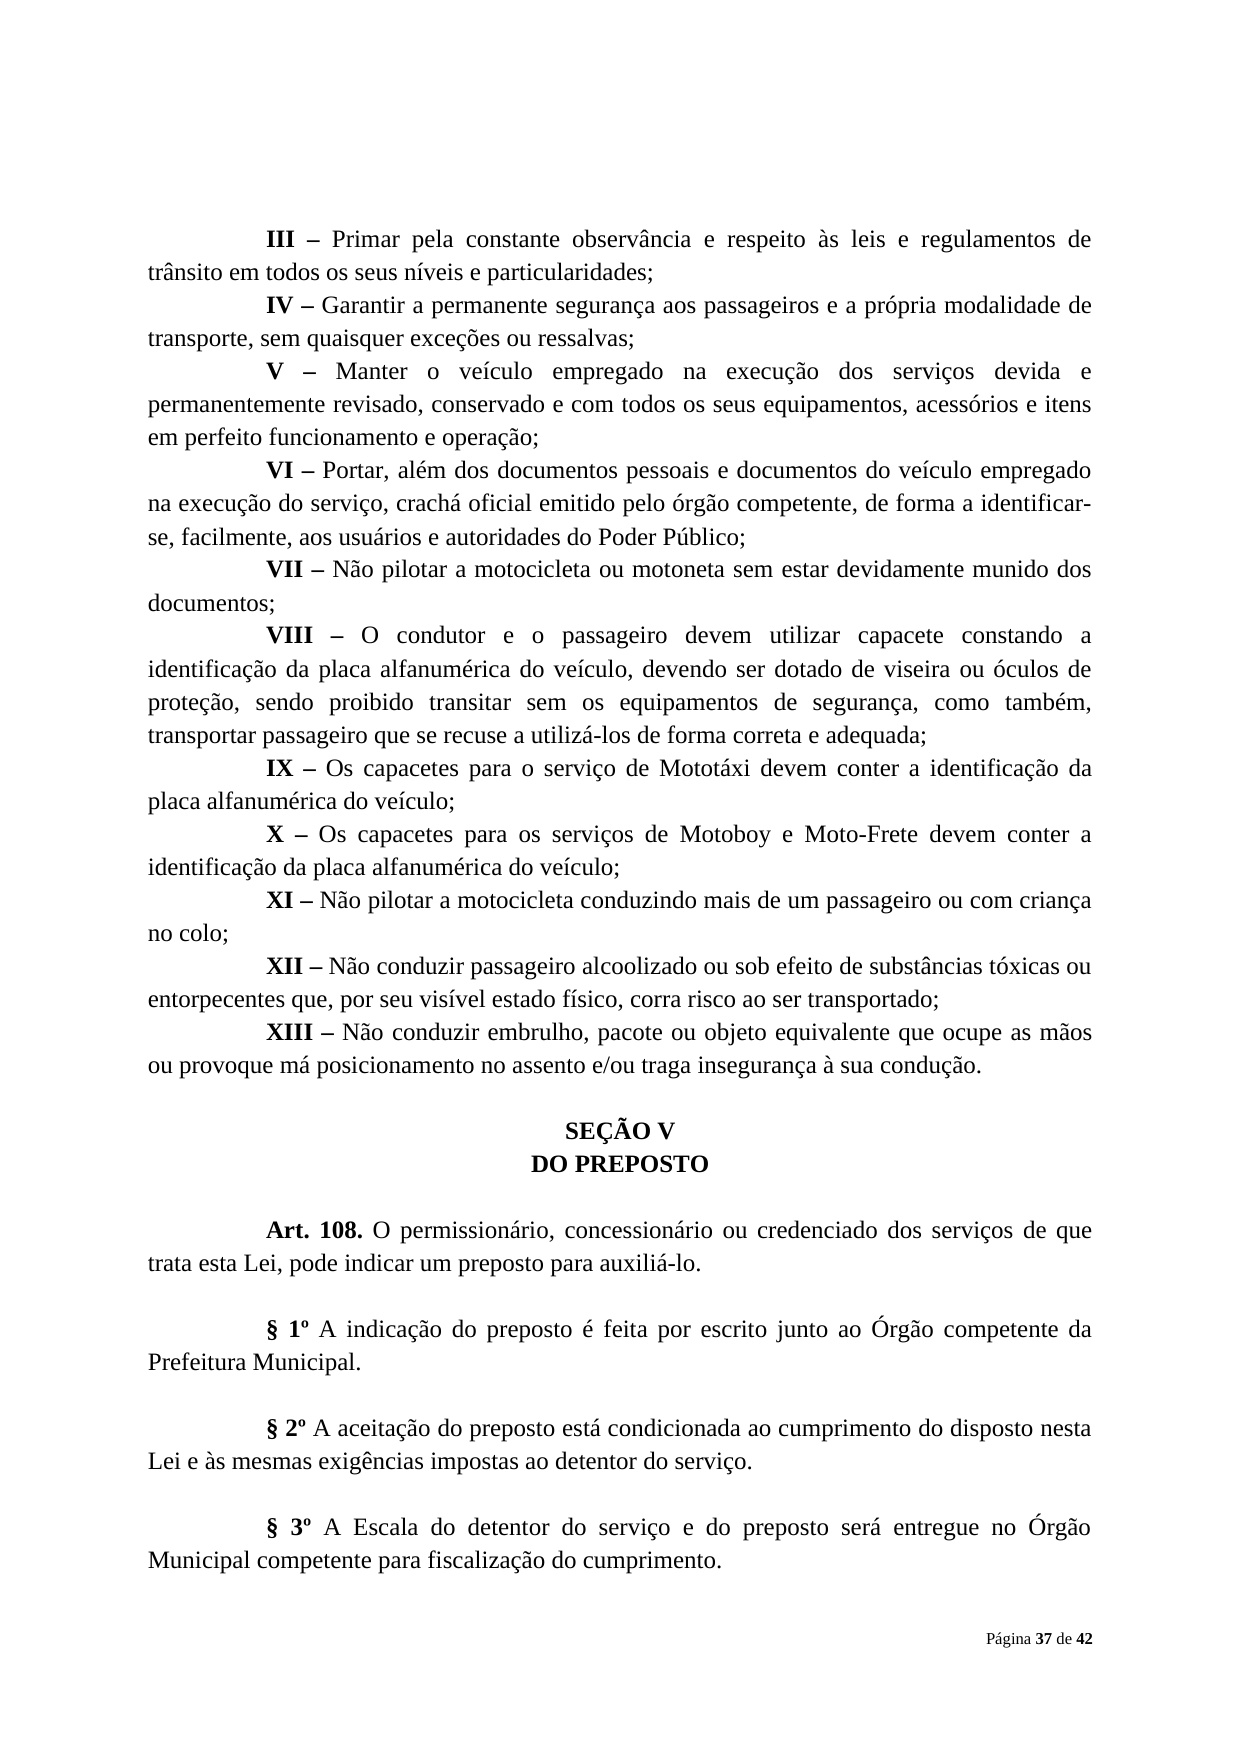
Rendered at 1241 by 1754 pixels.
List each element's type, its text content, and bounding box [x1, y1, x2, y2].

text X – Os capacetes para os serviços de Motoboy e Moto-Frete devem conter a identificação da placa alfanumérica do veículo; [148, 819, 1093, 881]
text § 2º A aceitação do preposto está condicionada ao cumprimento do disposto nesta Lei e às mesmas exigências impostas ao detentor do serviço. [148, 1413, 1093, 1475]
text IV – Garantir a permanente segurança aos passageiros e a própria modalidade de transporte, sem quaisquer exceções ou ressalvas; [148, 290, 1093, 352]
text IX – Os capacetes para o serviço de Mototáxi devem conter a identificação da placa alfanumérica do veículo; [148, 753, 1093, 814]
text § 1º A indicação do preposto é feita por escrito junto ao Órgão competente da Prefeitura Municipal. [148, 1314, 1093, 1376]
text III – Primar pela constante observância e respeito às leis e regulamentos de trânsito em todos os seus níveis e particularidades; [148, 224, 1093, 286]
text VII – Não pilotar a motocicleta ou motoneta sem estar devidamente munido dos documentos; [148, 554, 1093, 616]
text Art. 108. O permissionário, concessionário ou credenciado dos serviços de que trata esta Lei, pode indicar um preposto para auxiliá-lo. [148, 1215, 1093, 1277]
text VIII – O condutor e o passageiro devem utilizar capacete constando a identificação da placa alfanumérica do veículo, devendo ser dotado de viseira ou óculos de proteção, sendo proibido transitar sem os equipamentos de segurança, como também, transportar passageiro que se recuse a utilizá-los de forma correta e adequada; [148, 621, 1093, 748]
text DO PREPOSTO [148, 1149, 1093, 1178]
text VI – Portar, além dos documentos pessoais e documentos do veículo empregado na execução do serviço, crachá oficial emitido pelo órgão competente, de forma a identificar-se, facilmente, aos usuários e autoridades do Poder Público; [148, 456, 1093, 550]
text V – Manter o veículo empregado na execução dos serviços devida e permanentemente revisado, conservado e com todos os seus equipamentos, acessórios e itens em perfeito funcionamento e operação; [148, 356, 1093, 451]
text SEÇÃO V [148, 1116, 1093, 1145]
text XI – Não pilotar a motocicleta conduzindo mais de um passageiro ou com criança no colo; [148, 885, 1093, 947]
text XII – Não conduzir passageiro alcoolizado ou sob efeito de substâncias tóxicas ou entorpecentes que, por seu visível estado físico, corra risco ao ser transportado; [148, 951, 1093, 1013]
text XIII – Não conduzir embrulho, pacote ou objeto equivalente que ocupe as mãos ou provoque má posicionamento no assento e/ou traga insegurança à sua condução. [148, 1017, 1093, 1079]
text § 3º A Escala do detentor do serviço e do preposto será entregue no Órgão Municipal competente para fiscalização do cumprimento. [148, 1512, 1093, 1574]
